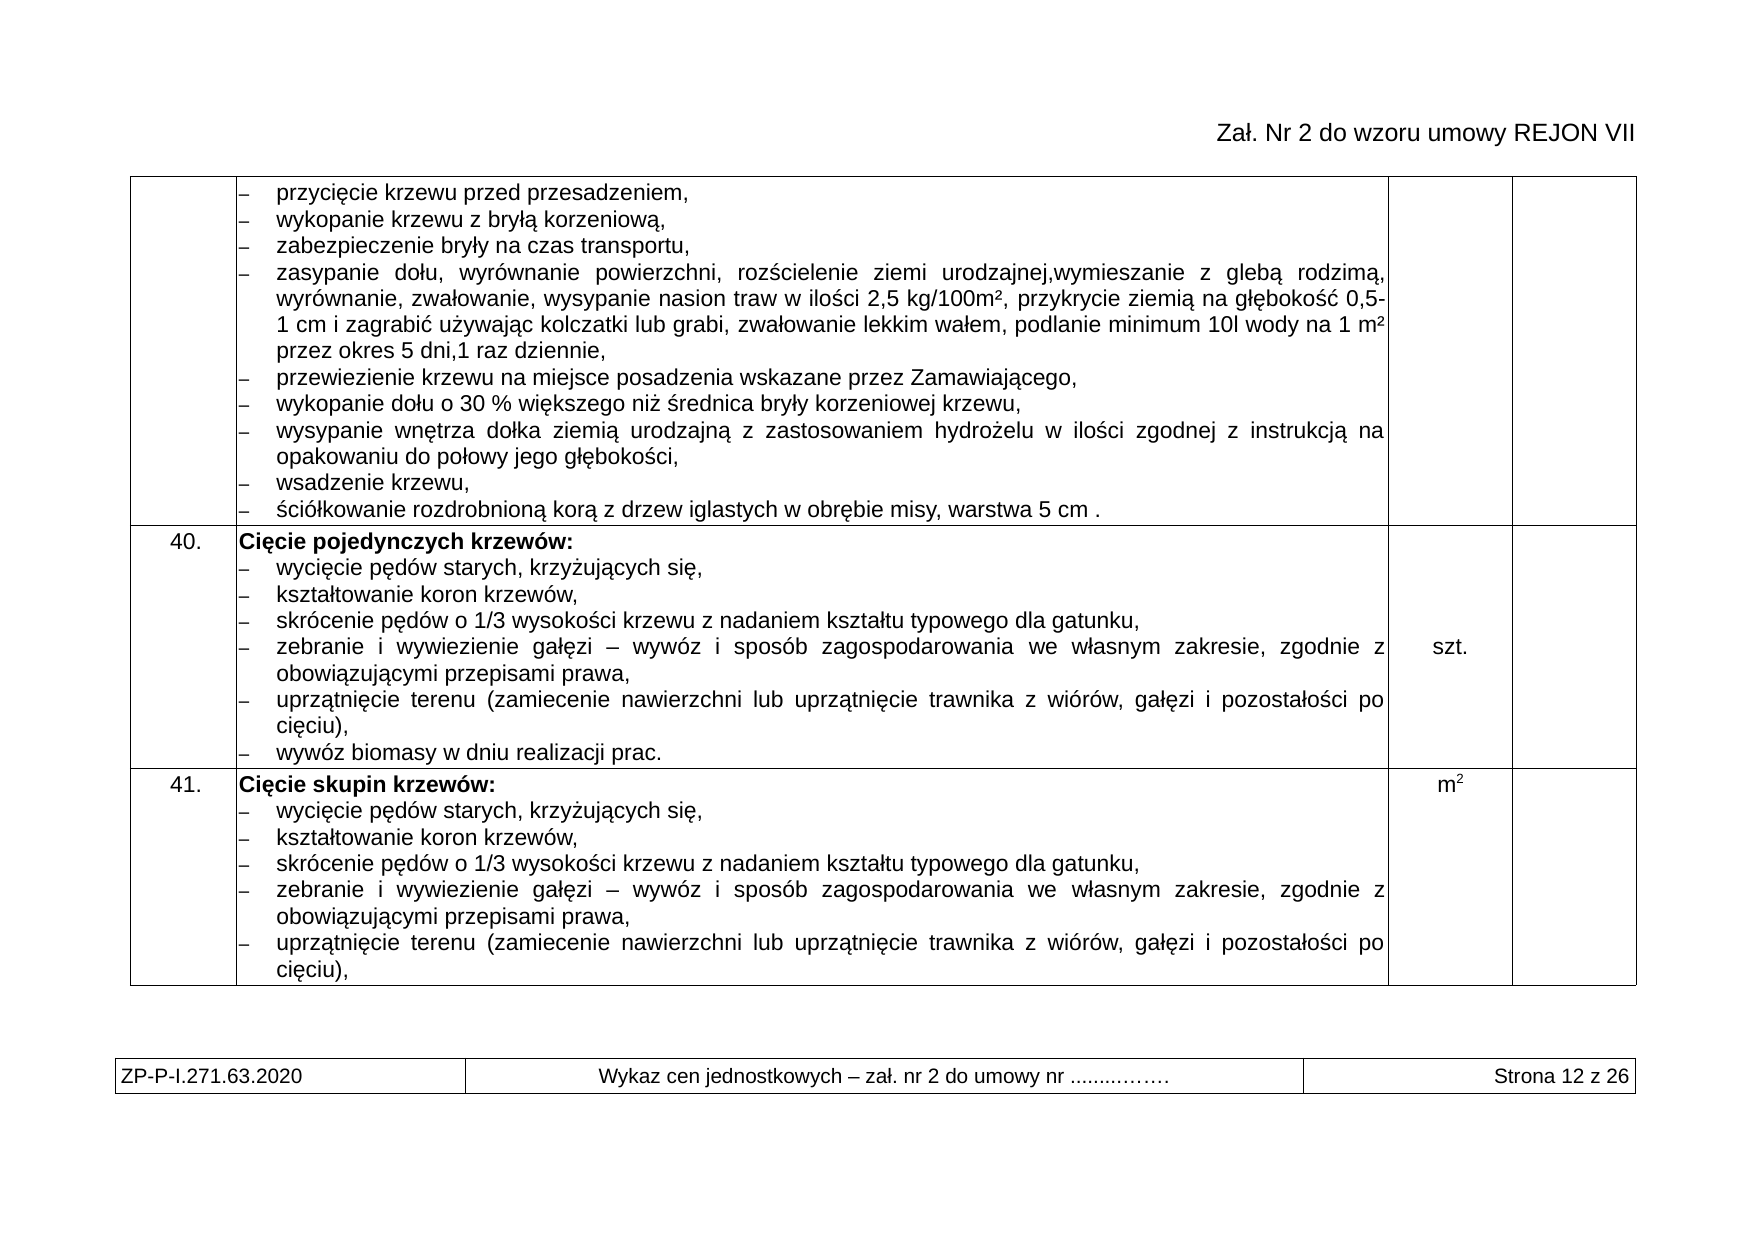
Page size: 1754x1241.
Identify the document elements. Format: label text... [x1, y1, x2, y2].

table_cell szt. [1389, 526, 1512, 768]
table_cell Przesadzanie krzewów z bryłą korzeniową: przycięcie krzewu przed przesadzeniem, wykopanie krzewu z bryłą korzeniową, zabezpieczenie bryły na czas transportu, zasypanie dołu, wyrównanie powierzchni, rozścielenie ziemi urodzajnej,wymieszanie z glebą rodzimą, wyrównanie, zwałowanie, wysypanie nasion traw w ilości 2,5 kg/100m², przykrycie ziemią na głębokość 0,5- 1 cm i zagrabić używając kolczatki lub grabi, zwałowanie lekkim wałem, podlanie minimum 10l wody na 1 m² przez okres 5 dni,1 raz dziennie, przewiezienie krzewu na miejsce posadzenia wskazane przez Zamawiającego, wykopanie dołu o 30 % większego niż średnica bryły korzeniowej krzewu, wysypanie wnętrza dołka ziemią urodzajną z zastosowaniem hydrożelu w ilości zgodnej z instrukcją na opakowaniu do połowy jego głębokości, wsadzenie krzewu, ściółkowanie rozdrobnioną korą z drzew iglastych w obrębie misy, warstwa 5 cm . [237, 177, 1388, 525]
table_cell [1513, 526, 1636, 768]
table_cell [131, 526, 236, 768]
table_cell Cięcie skupin krzewów: wycięcie pędów starych, krzyżujących się, kształtowanie koron krzewów, skrócenie pędów o 1/3 wysokości krzewu z nadaniem kształtu typowego dla gatunku, zebranie i wywiezienie gałęzi – wywóz i sposób zagospodarowania we własnym zakresie, zgodnie z obowiązującymi przepisami prawa, uprzątnięcie terenu (zamiecenie nawierzchni lub uprzątnięcie trawnika z wiórów, gałęzi i pozostałości po cięciu), wywóz biomasy w dniu realizacji prac, sposób zagospodarowania we własnym zakresie, zgodnie z obowiązującymi przepisami prawa [237, 769, 1388, 985]
table_cell [131, 177, 236, 525]
table_cell m2 [1389, 769, 1512, 985]
table_cell [1513, 769, 1636, 985]
table_cell Cięcie pojedynczych krzewów: wycięcie pędów starych, krzyżujących się, kształtowanie koron krzewów, skrócenie pędów o 1/3 wysokości krzewu z nadaniem kształtu typowego dla gatunku, zebranie i wywiezienie gałęzi – wywóz i sposób zagospodarowania we własnym zakresie, zgodnie z obowiązującymi przepisami prawa, uprzątnięcie terenu (zamiecenie nawierzchni lub uprzątnięcie trawnika z wiórów, gałęzi i pozostałości po cięciu), wywóz biomasy w dniu realizacji prac. [237, 526, 1388, 768]
table_cell [131, 769, 236, 985]
table_cell [1389, 177, 1512, 525]
table_cell [1513, 177, 1636, 525]
